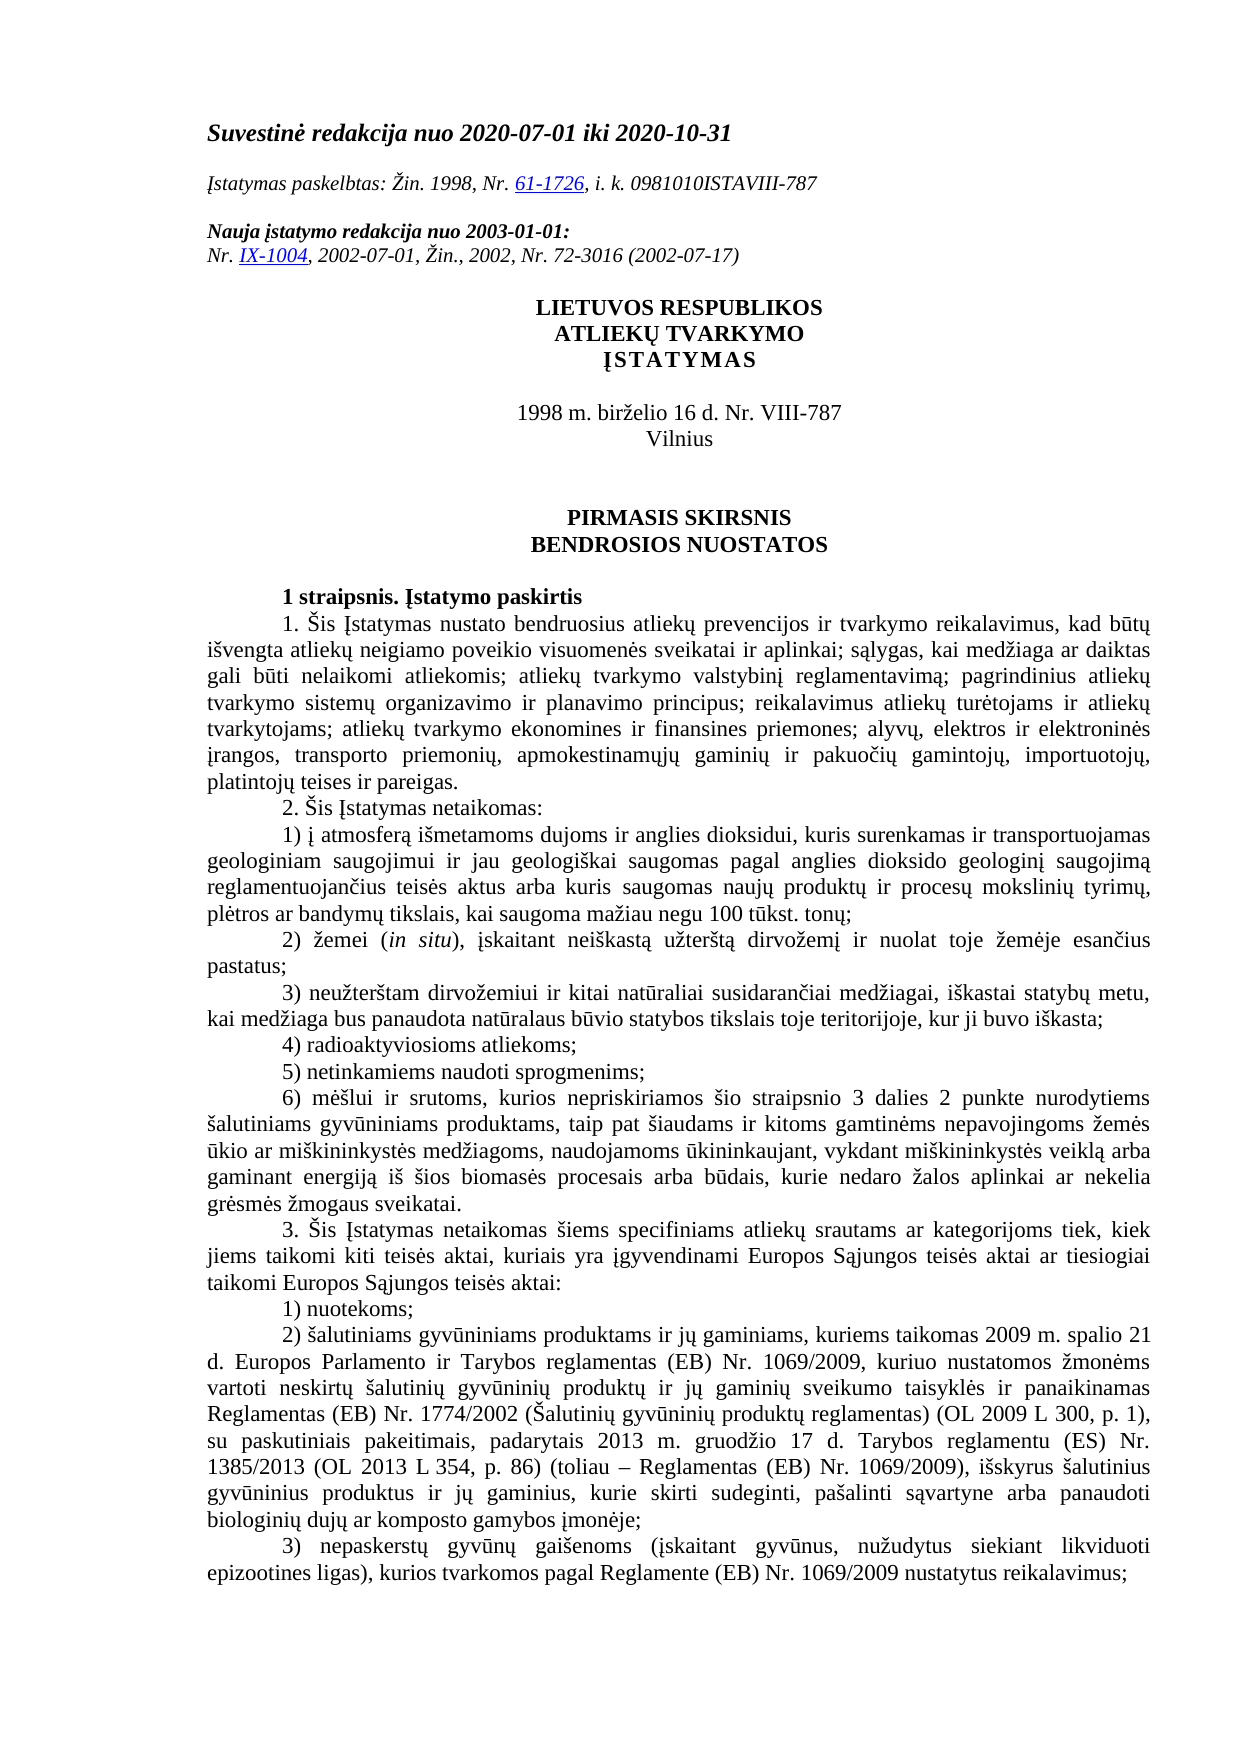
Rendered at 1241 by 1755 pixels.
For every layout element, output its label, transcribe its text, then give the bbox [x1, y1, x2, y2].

text 3) nepaskerstų gyvūnų gaišenoms (įskaitant gyvūnus, nužudytus siekiant likviduoti epizootines ligas), kurios tvarkomos pagal Reglamente (EB) Nr. 1069/2009 nustatytus reikalavimus; [207, 1532, 1152, 1585]
text Nauja įstatymo redakcija nuo 2003-01-01: [207, 219, 1152, 243]
text 1998 m. birželio 16 d. Nr. VIII-787 Vilnius [207, 399, 1152, 452]
text 1. Šis Įstatymas nustato bendruosius atliekų prevencijos ir tvarkymo reikalavimus, kad būtų išvengta atliekų neigiamo poveikio visuomenės sveikatai ir aplinkai; sąlygas, kai medžiaga ar daiktas gali būti nelaikomi atliekomis; atliekų tvarkymo valstybinį reglamentavimą; pagrindinius atliekų tvarkymo sistemų organizavimo ir planavimo principus; reikalavimus atliekų turėtojams ir atliekų tvarkytojams; atliekų tvarkymo ekonomines ir finansines priemones; alyvų, elektros ir elektroninės įrangos, transporto priemonių, apmokestinamųjų gaminių ir pakuočių gamintojų, importuotojų, platintojų teises ir pareigas. [207, 610, 1152, 794]
text BENDROSIOS NUOSTATOS [207, 531, 1152, 557]
text LIETUVOS RESPUBLIKOS ATLIEKŲ TVARKYMO ĮSTATYMAS [207, 293, 1152, 373]
text 2. Šis Įstatymas netaikomas: [207, 794, 1152, 821]
text 5) netinkamiems naudoti sprogmenims; [207, 1058, 1152, 1084]
text Įstatymas paskelbtas: Žin. 1998, Nr. 61-1726, i. k. 0981010ISTAVIII-787 [207, 171, 1152, 195]
text 2) žemei (in situ), įskaitant neiškastą užterštą dirvožemį ir nuolat toje žemėje esančius pastatus; [207, 926, 1152, 979]
text 3) neužterštam dirvožemiui ir kitai natūraliai susidarančiai medžiagai, iškastai statybų metu, kai medžiaga bus panaudota natūralaus būvio statybos tikslais toje teritorijoje, kur ji buvo iškasta; [207, 979, 1152, 1031]
text 1 straipsnis. Įstatymo paskirtis [207, 583, 1152, 610]
text 1) į atmosferą išmetamoms dujoms ir anglies dioksidui, kuris surenkamas ir transportuojamas geologiniam saugojimui ir jau geologiškai saugomas pagal anglies dioksido geologinį saugojimą reglamentuojančius teisės aktus arba kuris saugomas naujų produktų ir procesų mokslinių tyrimų, plėtros ar bandymų tikslais, kai saugoma mažiau negu 100 tūkst. tonų; [207, 821, 1152, 926]
text 4) radioaktyviosioms atliekoms; [207, 1031, 1152, 1058]
text 1) nuotekoms; [207, 1295, 1152, 1321]
text 2) šalutiniams gyvūniniams produktams ir jų gaminiams, kuriems taikomas 2009 m. spalio 21 d. Europos Parlamento ir Tarybos reglamentas (EB) Nr. 1069/2009, kuriuo nustatomos žmonėms vartoti neskirtų šalutinių gyvūninių produktų ir jų gaminių sveikumo taisyklės ir panaikinamas Reglamentas (EB) Nr. 1774/2002 (Šalutinių gyvūninių produktų reglamentas) (OL 2009 L 300, p. 1), su paskutiniais pakeitimais, padarytais 2013 m. gruodžio 17 d. Tarybos reglamentu (ES) Nr. 1385/2013 (OL 2013 L 354, p. 86) (toliau – Reglamentas (EB) Nr. 1069/2009), išskyrus šalutinius gyvūninius produktus ir jų gaminius, kurie skirti sudeginti, pašalinti sąvartyne arba panaudoti biologinių dujų ar komposto gamybos įmonėje; [207, 1321, 1152, 1532]
text Suvestinė redakcija nuo 2020-07-01 iki 2020-10-31 [207, 118, 1152, 147]
text Pirmasis skirsnis [207, 504, 1152, 531]
text 6) mėšlui ir srutoms, kurios nepriskiriamos šio straipsnio 3 dalies 2 punkte nurodytiems šalutiniams gyvūniniams produktams, taip pat šiaudams ir kitoms gamtinėms nepavojingoms žemės ūkio ar miškininkystės medžiagoms, naudojamoms ūkininkaujant, vykdant miškininkystės veiklą arba gaminant energiją iš šios biomasės procesais arba būdais, kurie nedaro žalos aplinkai ar nekelia grėsmės žmogaus sveikatai. [207, 1084, 1152, 1216]
text 3. Šis Įstatymas netaikomas šiems specifiniams atliekų srautams ar kategorijoms tiek, kiek jiems taikomi kiti teisės aktai, kuriais yra įgyvendinami Europos Sąjungos teisės aktai ar tiesiogiai taikomi Europos Sąjungos teisės aktai: [207, 1216, 1152, 1295]
text Nr. IX-1004, 2002-07-01, Žin., 2002, Nr. 72-3016 (2002-07-17) [207, 243, 1152, 267]
